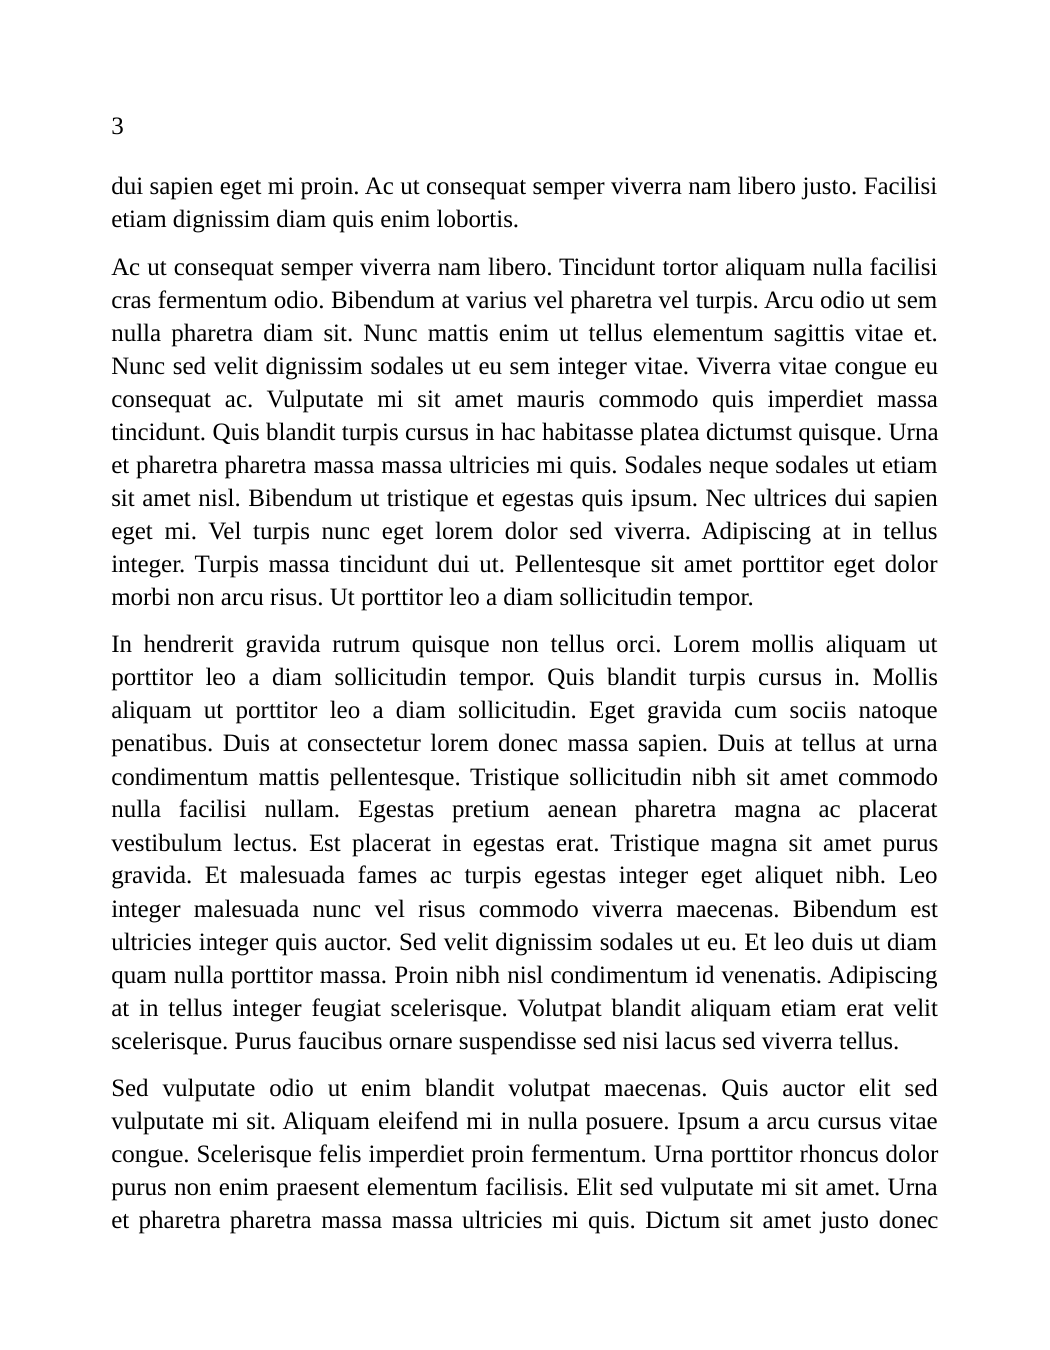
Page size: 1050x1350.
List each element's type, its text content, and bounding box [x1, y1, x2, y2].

text Sed vulputate odio ut enim blandit volutpat maecenas. Quis auctor elit sed vulputate mi sit. Aliquam eleifend mi in nulla posuere. Ipsum a arcu cursus vitae congue. Scelerisque felis imperdiet proin fermentum. Urna porttitor rhoncus dolor purus non enim praesent elementum facilisis. Elit sed vulputate mi sit amet. Urna et pharetra pharetra massa massa ultricies mi quis. Dictum sit amet justo donec [111, 1073, 939, 1234]
text dui sapien eget mi proin. Ac ut consequat semper viverra nam libero justo. Facilisi etiam dignissim diam quis enim lobortis. [111, 171, 939, 233]
text Ac ut consequat semper viverra nam libero. Tincidunt tortor aliquam nulla facilisi cras fermentum odio. Bibendum at varius vel pharetra vel turpis. Arcu odio ut sem nulla pharetra diam sit. Nunc mattis enim ut tellus elementum sagittis vitae et. Nunc sed velit dignissim sodales ut eu sem integer vitae. Viverra vitae congue eu consequat ac. Vulputate mi sit amet mauris commodo quis imperdiet massa tincidunt. Quis blandit turpis cursus in hac habitasse platea dictumst quisque. Urna et pharetra pharetra massa massa ultricies mi quis. Sodales neque sodales ut etiam sit amet nisl. Bibendum ut tristique et egestas quis ipsum. Nec ultrices dui sapien eget mi. Vel turpis nunc eget lorem dolor sed viverra. Adipiscing at in tellus integer. Turpis massa tincidunt dui ut. Pellentesque sit amet porttitor eget dolor morbi non arcu risus. Ut porttitor leo a diam sollicitudin tempor. [111, 252, 939, 611]
text In hendrerit gravida rutrum quisque non tellus orci. Lorem mollis aliquam ut porttitor leo a diam sollicitudin tempor. Quis blandit turpis cursus in. Mollis aliquam ut porttitor leo a diam sollicitudin. Eget gravida cum sociis natoque penatibus. Duis at consectetur lorem donec massa sapien. Duis at tellus at urna condimentum mattis pellentesque. Tristique sollicitudin nibh sit amet commodo nulla facilisi nullam. Egestas pretium aenean pharetra magna ac placerat vestibulum lectus. Est placerat in egestas erat. Tristique magna sit amet purus gravida. Et malesuada fames ac turpis egestas integer eget aliquet nibh. Leo integer malesuada nunc vel risus commodo viverra maecenas. Bibendum est ultricies integer quis auctor. Sed velit dignissim sodales ut eu. Et leo duis ut diam quam nulla porttitor massa. Proin nibh nisl condimentum id venenatis. Adipiscing at in tellus integer feugiat scelerisque. Volutpat blandit aliquam etiam erat velit scelerisque. Purus faucibus ornare suspendisse sed nisi lacus sed viverra tellus. [111, 629, 939, 1054]
